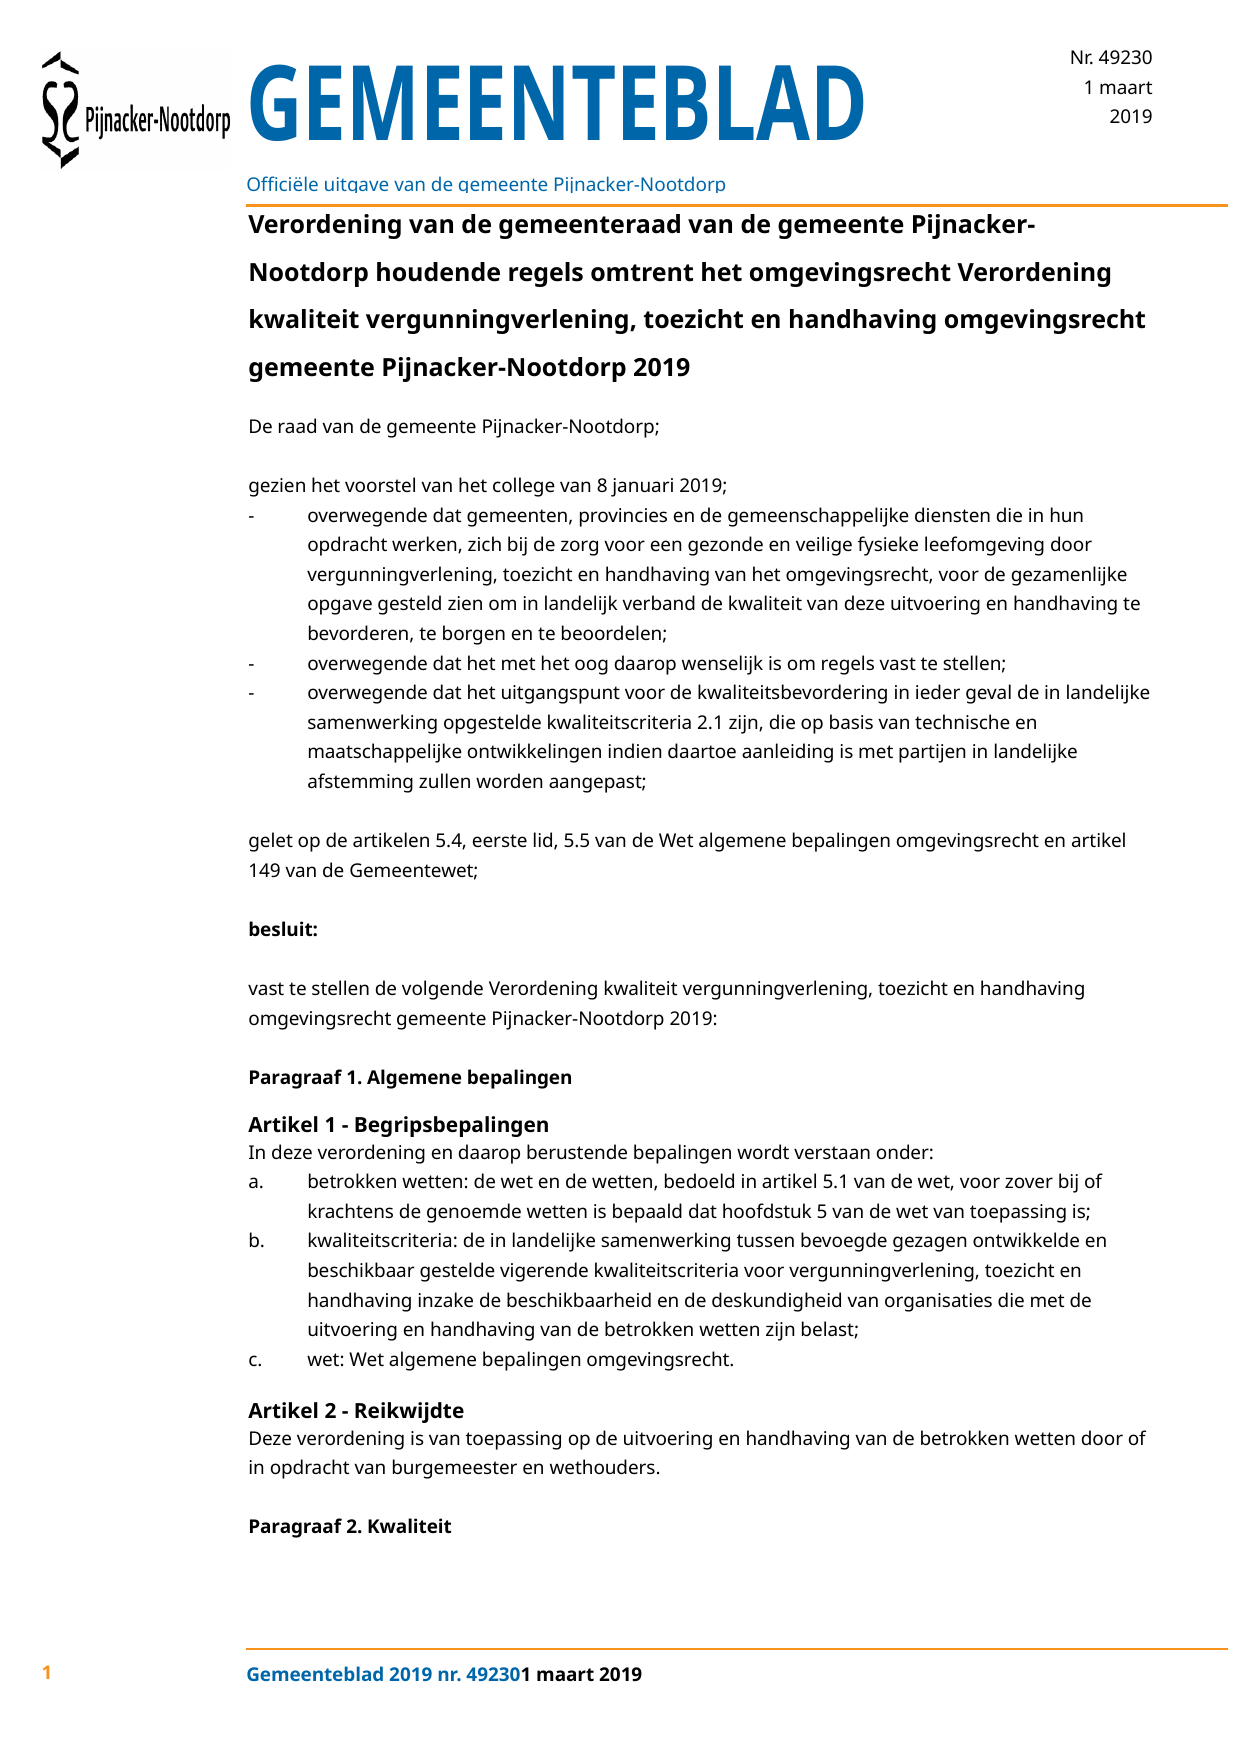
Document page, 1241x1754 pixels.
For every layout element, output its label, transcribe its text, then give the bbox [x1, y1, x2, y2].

list wet: Wet algemene bepalingen omgevingsrecht. [248, 1346, 1152, 1372]
text gelet op de artikelen 5.4, eerste lid, 5.5 van de Wet algemene bepalingen omgevingsrecht en artikel 149 van de Gemeentewet; [248, 827, 1152, 883]
text Verordening van de gemeenteraad van de gemeente Pijnacker-Nootdorp houdende regels omtrent het omgevingsrecht Verordening kwaliteit vergunningverlening, toezicht en handhaving omgevingsrecht gemeente Pijnacker-Nootdorp 2019 [248, 207, 1152, 384]
text Artikel 2 - Reikwijdte [248, 1396, 1152, 1425]
text Paragraaf 1. Algemene bepalingen [248, 1064, 1152, 1090]
list overwegende dat het met het oog daarop wenselijk is om regels vast te stellen; [248, 650, 1152, 676]
list kwaliteitscriteria: de in landelijke samenwerking tussen bevoegde gezagen ontwikkelde en beschikbaar gestelde vigerende kwaliteitscriteria voor vergunningverlening, toezicht en handhaving inzake de beschikbaarheid en de deskundigheid van organisaties die met de uitvoering en handhaving van de betrokken wetten zijn belast; [248, 1228, 1152, 1342]
text In deze verordening en daarop berustende bepalingen wordt verstaan onder: [248, 1139, 1152, 1165]
text De raad van de gemeente Pijnacker-Nootdorp; [248, 413, 1152, 439]
text gezien het voorstel van het college van 8 januari 2019; [248, 472, 1152, 498]
picture [41, 47, 231, 172]
text Artikel 1 - Begripsbepalingen [248, 1111, 1152, 1139]
text Deze verordening is van toepassing op de uitvoering en handhaving van de betrokken wetten door of in opdracht van burgemeester en wethouders. [248, 1425, 1152, 1480]
text Paragraaf 2. Kwaliteit [248, 1514, 1152, 1539]
list betrokken wetten: de wet en de wetten, bedoeld in artikel 5.1 van de wet, voor zover bij of krachtens de genoemde wetten is bepaald dat hoofdstuk 5 van de wet van toepassing is; [248, 1168, 1152, 1224]
list overwegende dat gemeenten, provincies en de gemeenschappelijke diensten die in hun opdracht werken, zich bij de zorg voor een gezonde en veilige fysieke leefomgeving door vergunningverlening, toezicht en handhaving van het omgevingsrecht, voor de gezamenlijke opgave gesteld zien om in landelijk verband de kwaliteit van deze uitvoering en handhaving te bevorderen, te borgen en te beoordelen; [248, 502, 1152, 646]
list overwegende dat het uitgangspunt voor de kwaliteitsbevordering in ieder geval de in landelijke samenwerking opgestelde kwaliteitscriteria 2.1 zijn, die op basis van technische en maatschappelijke ontwikkelingen indien daartoe aanleiding is met partijen in landelijke afstemming zullen worden aangepast; [248, 679, 1152, 794]
text besluit: [248, 916, 1152, 942]
text vast te stellen de volgende Verordening kwaliteit vergunningverlening, toezicht en handhaving omgevingsrecht gemeente Pijnacker-Nootdorp 2019: [248, 975, 1152, 1031]
